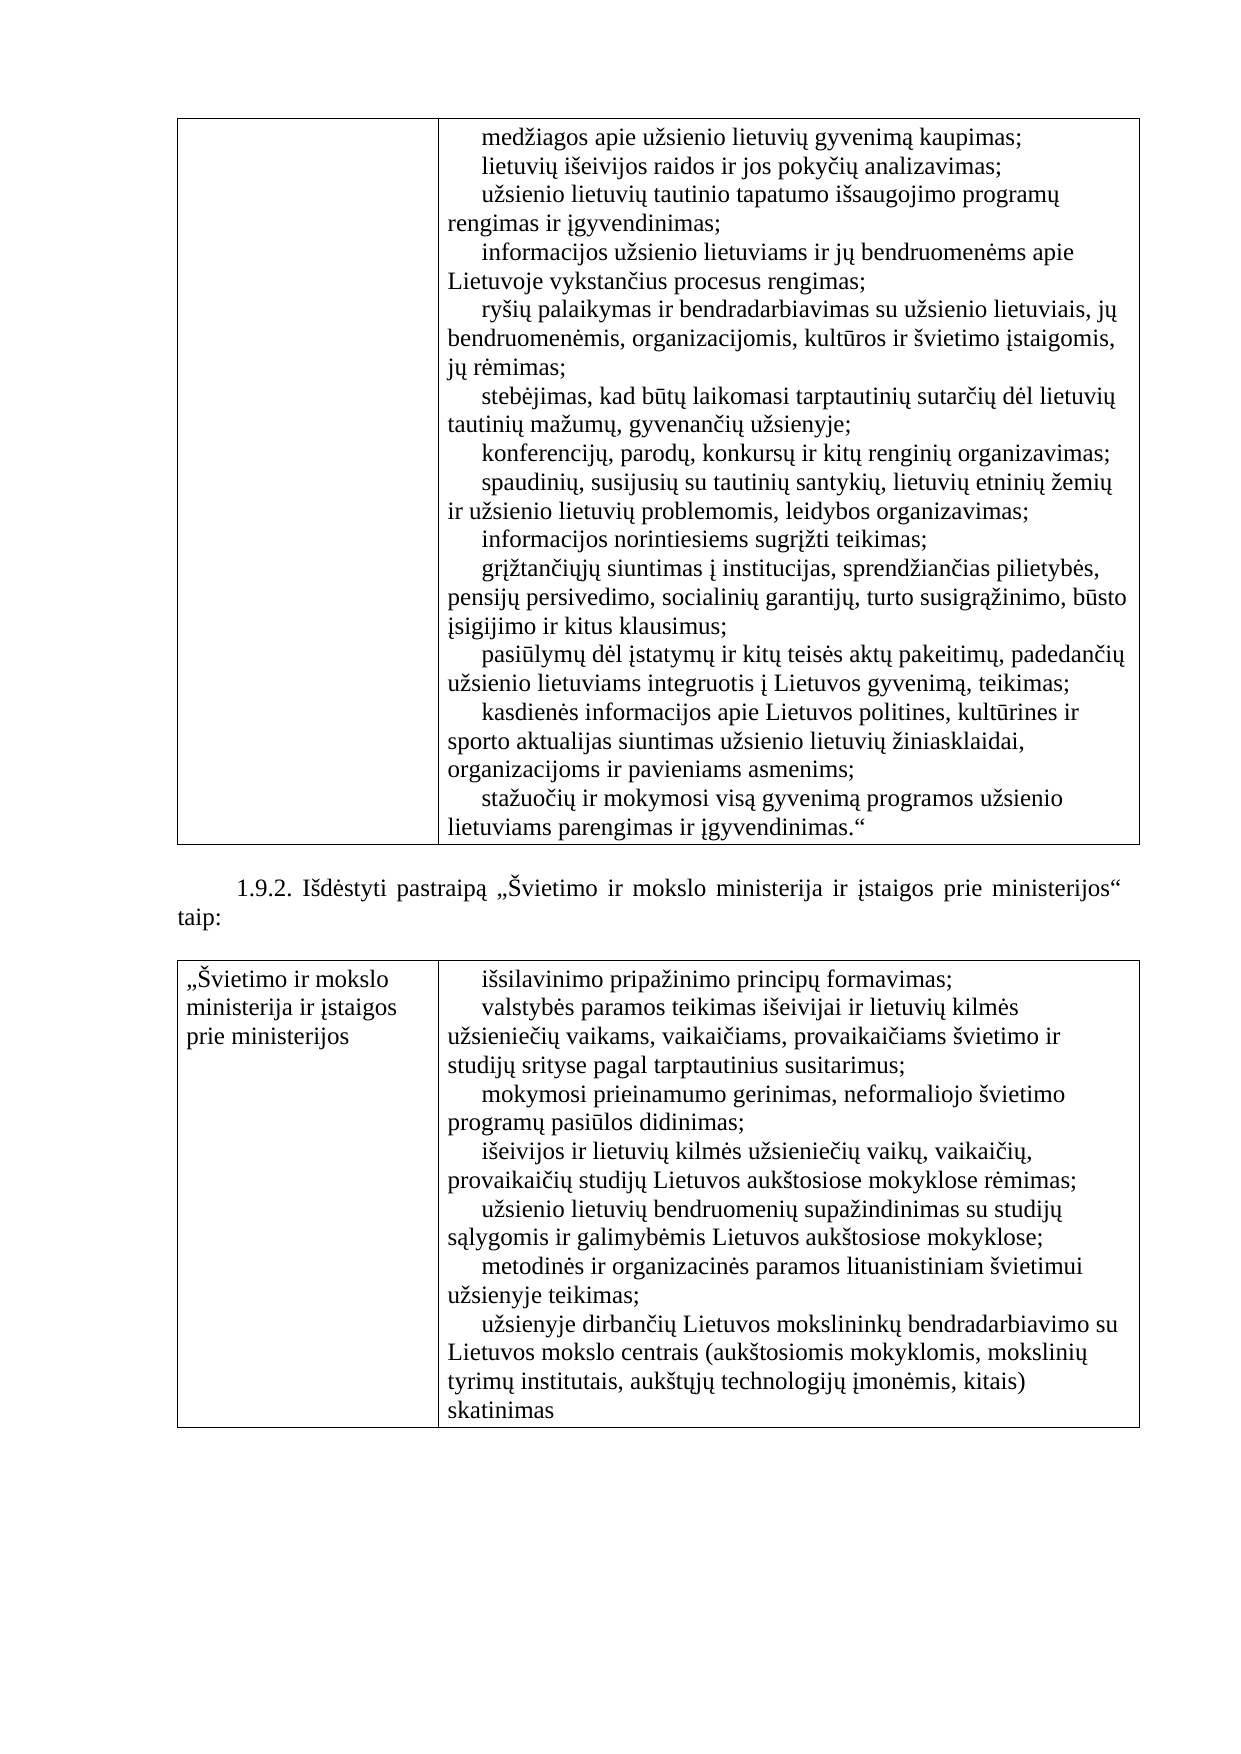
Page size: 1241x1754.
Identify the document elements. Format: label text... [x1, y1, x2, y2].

text 1.9.2. Išdėstyti pastraipą „Švietimo ir mokslo ministerija ir įstaigos prie ministerijos“ taip: [177, 873, 1122, 931]
table_header išsilavinimo pripažinimo principų formavimas; valstybės paramos teikimas išeivijai ir lietuvių kilmės užsieniečių vaikams, vaikaičiams, provaikaičiams švietimo ir studijų srityse pagal tarptautinius susitarimus; mokymosi prieinamumo gerinimas, neformaliojo švietimo programų pasiūlos didinimas; išeivijos ir lietuvių kilmės užsieniečių vaikų, vaikaičių, provaikaičių studijų Lietuvos aukštosiose mokyklose rėmimas; užsienio lietuvių bendruomenių supažindinimas su studijų sąlygomis ir galimybėmis Lietuvos aukštosiose mokyklose; metodinės ir organizacinės paramos lituanistiniam švietimui užsienyje teikimas; užsienyje dirbančių Lietuvos mokslininkų bendradarbiavimo su Lietuvos mokslo centrais (aukštosiomis mokyklomis, mokslinių tyrimų institutais, aukštųjų technologijų įmonėmis, kitais) skatinimas [439, 961, 1139, 1427]
table_header medžiagos apie užsienio lietuvių gyvenimą kaupimas; lietuvių išeivijos raidos ir jos pokyčių analizavimas; užsienio lietuvių tautinio tapatumo išsaugojimo programų rengimas ir įgyvendinimas; informacijos užsienio lietuviams ir jų bendruomenėms apie Lietuvoje vykstančius procesus rengimas; ryšių palaikymas ir bendradarbiavimas su užsienio lietuviais, jų bendruomenėmis, organizacijomis, kultūros ir švietimo įstaigomis, jų rėmimas; stebėjimas, kad būtų laikomasi tarptautinių sutarčių dėl lietuvių tautinių mažumų, gyvenančių užsienyje; konferencijų, parodų, konkursų ir kitų renginių organizavimas; spaudinių, susijusių su tautinių santykių, lietuvių etninių žemių ir užsienio lietuvių problemomis, leidybos organizavimas; informacijos norintiesiems sugrįžti teikimas; grįžtančiųjų siuntimas į institucijas, sprendžiančias pilietybės, pensijų persivedimo, socialinių garantijų, turto susigrąžinimo, būsto įsigijimo ir kitus klausimus; pasiūlymų dėl įstatymų ir kitų teisės aktų pakeitimų, padedančių užsienio lietuviams integruotis į Lietuvos gyvenimą, teikimas; kasdienės informacijos apie Lietuvos politines, kultūrines ir sporto aktualijas siuntimas užsienio lietuvių žiniasklaidai, organizacijoms ir pavieniams asmenims; stažuočių ir mokymosi visą gyvenimą programos užsienio lietuviams parengimas ir įgyvendinimas.“ [439, 119, 1139, 844]
table_header [178, 119, 438, 844]
table_header „Švietimo ir mokslo ministerija ir įstaigos prie ministerijos [178, 961, 438, 1427]
